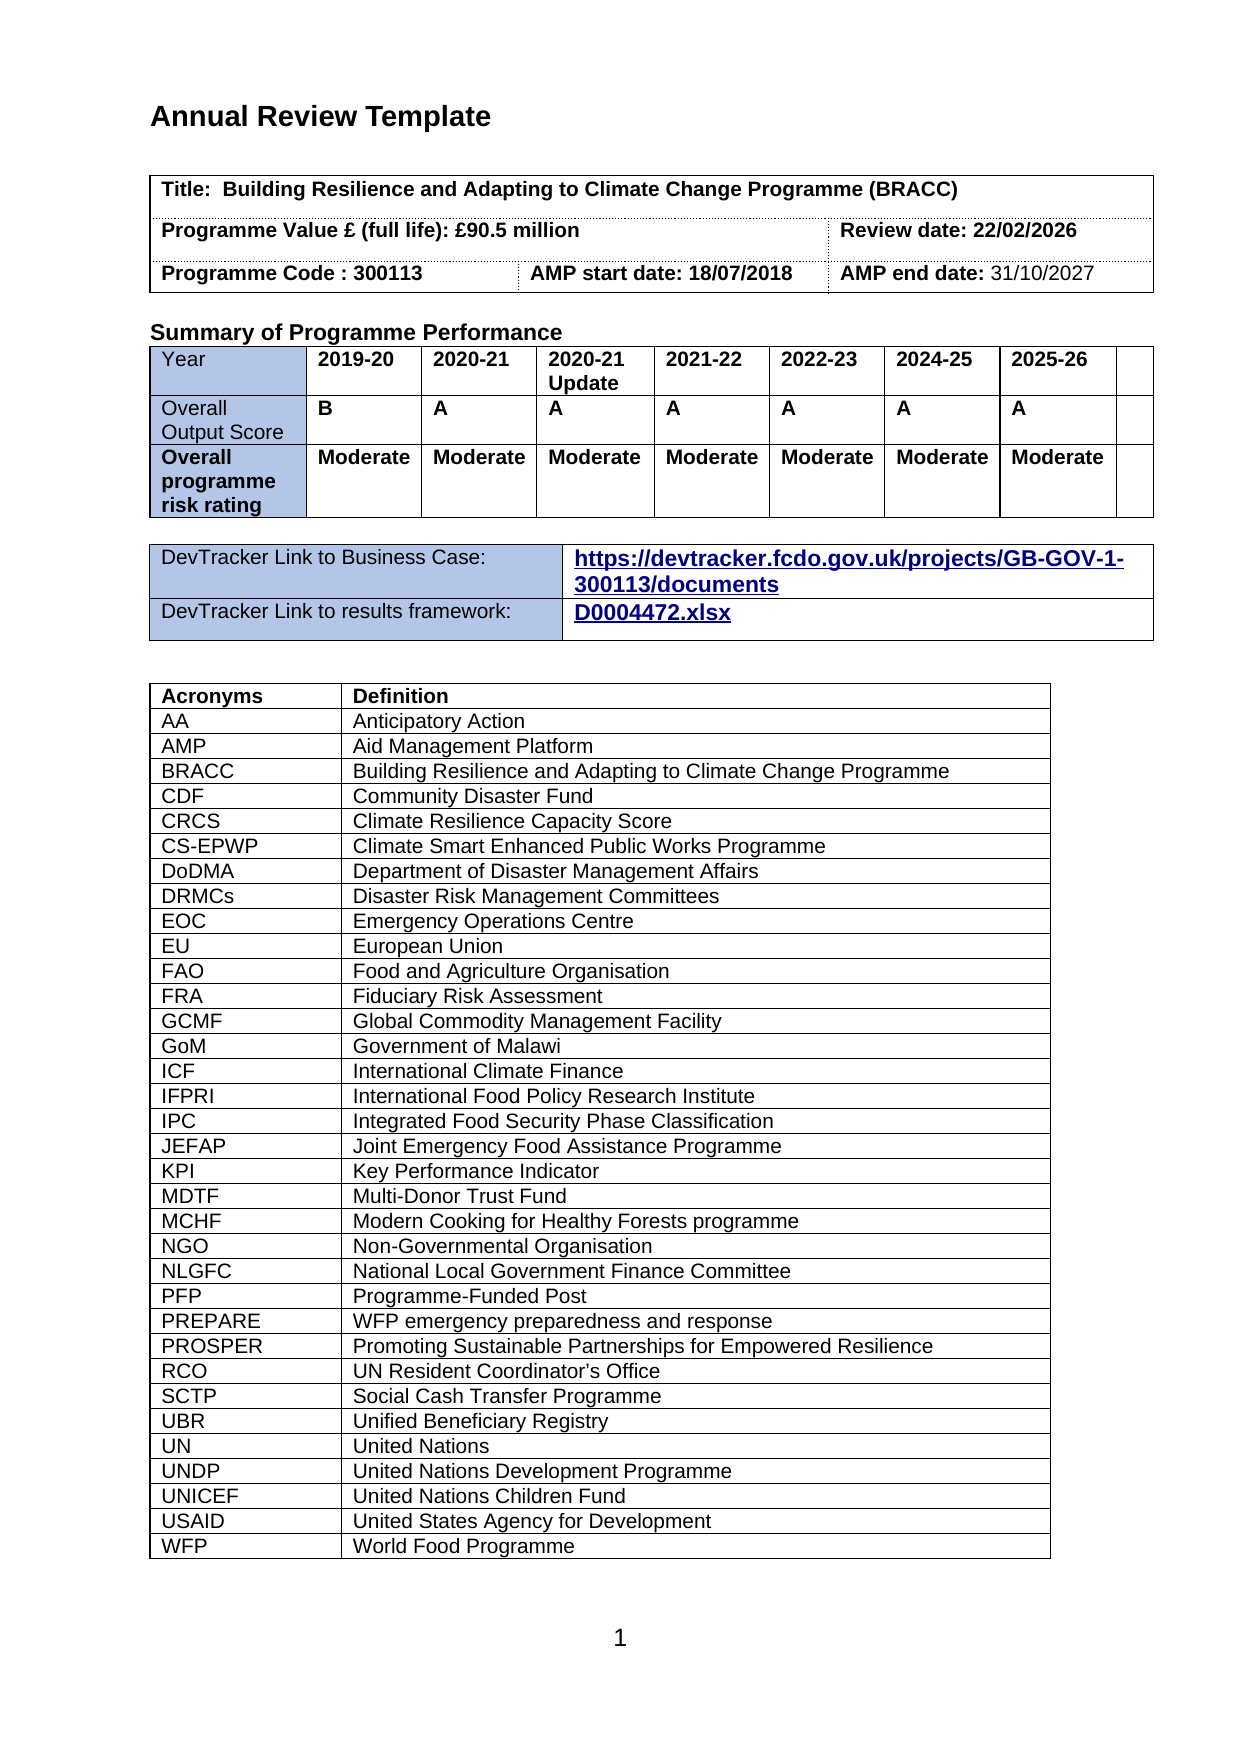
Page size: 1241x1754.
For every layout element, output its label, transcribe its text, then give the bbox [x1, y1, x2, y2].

table_cell Emergency Operations Centre [342, 909, 1050, 933]
table_cell CDF [151, 784, 341, 808]
table_cell UN [151, 1434, 341, 1458]
table_cell UBR [151, 1409, 341, 1433]
table_cell Community Disaster Fund [342, 784, 1050, 808]
table_cell ICF [151, 1059, 341, 1083]
table_cell WFP [151, 1534, 341, 1558]
table_cell SCTP [151, 1384, 341, 1408]
table_cell Department of Disaster Management Affairs [342, 859, 1050, 883]
table_header Acronyms [151, 684, 341, 708]
table_cell NGO [151, 1234, 341, 1258]
table_cell Food and Agriculture Organisation [342, 959, 1050, 983]
table_cell Programme Value £ (full life): £90.5 million [151, 218, 829, 261]
table_cell MDTF [151, 1184, 341, 1208]
table_cell Overall programme risk rating [151, 445, 306, 517]
table_cell IPC [151, 1109, 341, 1133]
table_cell FAO [151, 959, 341, 983]
table_cell A [655, 396, 769, 444]
table_cell DevTracker Link to results framework: [150, 599, 562, 640]
table_cell A [885, 396, 999, 444]
table_cell AMP end date: 31/10/2027 [829, 261, 1153, 292]
table_header Definition [342, 684, 1050, 708]
table_cell [150, 1559, 341, 1583]
table_cell Global Commodity Management Facility [342, 1009, 1050, 1033]
table_header 2025-26 [1001, 347, 1116, 395]
table_header 2020-21 Update [537, 347, 654, 395]
table_cell Moderate [1001, 445, 1116, 517]
table_header 2019-20 [307, 347, 421, 395]
table_cell Moderate [422, 445, 536, 517]
table_cell A [537, 396, 654, 444]
table_cell [1117, 396, 1153, 444]
table_header DevTracker Link to Business Case: [150, 545, 562, 598]
table_cell Climate Resilience Capacity Score [342, 809, 1050, 833]
table_cell UNICEF [151, 1484, 341, 1508]
table_cell A [770, 396, 884, 444]
table_cell AMP [151, 734, 341, 758]
table_cell PREPARE [151, 1309, 341, 1333]
table_cell FRA [151, 984, 341, 1008]
table_cell United States Agency for Development [342, 1509, 1050, 1533]
table_cell KPI [151, 1159, 341, 1183]
table_cell Overall Output Score [151, 396, 306, 444]
table_cell GoM [151, 1034, 341, 1058]
table_cell Disaster Risk Management Committees [342, 884, 1050, 908]
table_cell Integrated Food Security Phase Classification [342, 1109, 1050, 1133]
table_cell Building Resilience and Adapting to Climate Change Programme [342, 759, 1050, 783]
table_cell Unified Beneficiary Registry [342, 1409, 1050, 1433]
table_header 2020-21 [422, 347, 536, 395]
table_cell CRCS [151, 809, 341, 833]
table_cell Social Cash Transfer Programme [342, 1384, 1050, 1408]
table_cell International Food Policy Research Institute [342, 1084, 1050, 1108]
table_header 2024-25 [885, 347, 999, 395]
table_cell PFP [151, 1284, 341, 1308]
table_cell D0004472.xlsx [563, 599, 1153, 640]
table_cell Moderate [770, 445, 884, 517]
table_cell GCMF [151, 1009, 341, 1033]
table_cell EOC [151, 909, 341, 933]
table_cell Anticipatory Action [342, 709, 1050, 733]
table_cell WFP emergency preparedness and response [342, 1309, 1050, 1333]
table_cell EU [151, 934, 341, 958]
table_cell United Nations [342, 1434, 1050, 1458]
table_cell RCO [151, 1359, 341, 1383]
table_header Year [151, 347, 306, 395]
table_cell BRACC [151, 759, 341, 783]
table_cell Review date: 22/02/2026 [829, 218, 1153, 261]
table_cell AA [151, 709, 341, 733]
table_cell Programme‑Funded Post [342, 1284, 1050, 1308]
table_header 2021-22 [655, 347, 769, 395]
table_cell Moderate [307, 445, 421, 517]
table_cell [1117, 445, 1153, 517]
table_cell Promoting Sustainable Partnerships for Empowered Resilience [342, 1334, 1050, 1358]
table_cell AMP start date: 18/07/2018 [519, 261, 829, 292]
table_cell NLGFC [151, 1259, 341, 1283]
table_cell Moderate [537, 445, 654, 517]
table_cell B [307, 396, 421, 444]
table_cell International Climate Finance [342, 1059, 1050, 1083]
table_header Title: Building Resilience and Adapting to Climate Change Programme (BRACC) [151, 176, 1153, 218]
table_cell UNDP [151, 1459, 341, 1483]
table_cell DoDMA [151, 859, 341, 883]
table_cell World Food Programme [342, 1534, 1050, 1558]
table_cell Aid Management Platform [342, 734, 1050, 758]
table_cell [341, 1559, 1050, 1583]
table_header 2022-23 [770, 347, 884, 395]
subtitle Annual Review Template [150, 99, 1090, 132]
table_cell National Local Government Finance Committee [342, 1259, 1050, 1283]
table_cell IFPRI [151, 1084, 341, 1108]
table_cell A [1001, 396, 1116, 444]
table_cell Joint Emergency Food Assistance Programme [342, 1134, 1050, 1158]
table_cell Moderate [655, 445, 769, 517]
table_cell Fiduciary Risk Assessment [342, 984, 1050, 1008]
table_cell Programme Code : 300113 [151, 261, 519, 292]
table_cell Moderate [885, 445, 999, 517]
table_cell A [422, 396, 536, 444]
table_cell Key Performance Indicator [342, 1159, 1050, 1183]
table_header https://devtracker.fcdo.gov.uk/projects/GB-GOV-1-300113/documents [563, 545, 1153, 598]
table_cell Government of Malawi [342, 1034, 1050, 1058]
table_cell MCHF [151, 1209, 341, 1233]
table_cell Climate Smart Enhanced Public Works Programme [342, 834, 1050, 858]
table_cell Modern Cooking for Healthy Forests programme [342, 1209, 1050, 1233]
table_cell European Union [342, 934, 1050, 958]
table_cell USAID [151, 1509, 341, 1533]
table_cell CS-EPWP [151, 834, 341, 858]
table_cell PROSPER [151, 1334, 341, 1358]
table_cell United Nations Children Fund [342, 1484, 1050, 1508]
text Summary of Programme Performance [150, 319, 1090, 346]
table_header [1117, 347, 1153, 395]
table_cell Multi‑Donor Trust Fund [342, 1184, 1050, 1208]
table_cell United Nations Development Programme [342, 1459, 1050, 1483]
table_cell Non‑Governmental Organisation [342, 1234, 1050, 1258]
table_cell JEFAP [151, 1134, 341, 1158]
table_cell DRMCs [151, 884, 341, 908]
table_cell UN Resident Coordinator’s Office [342, 1359, 1050, 1383]
